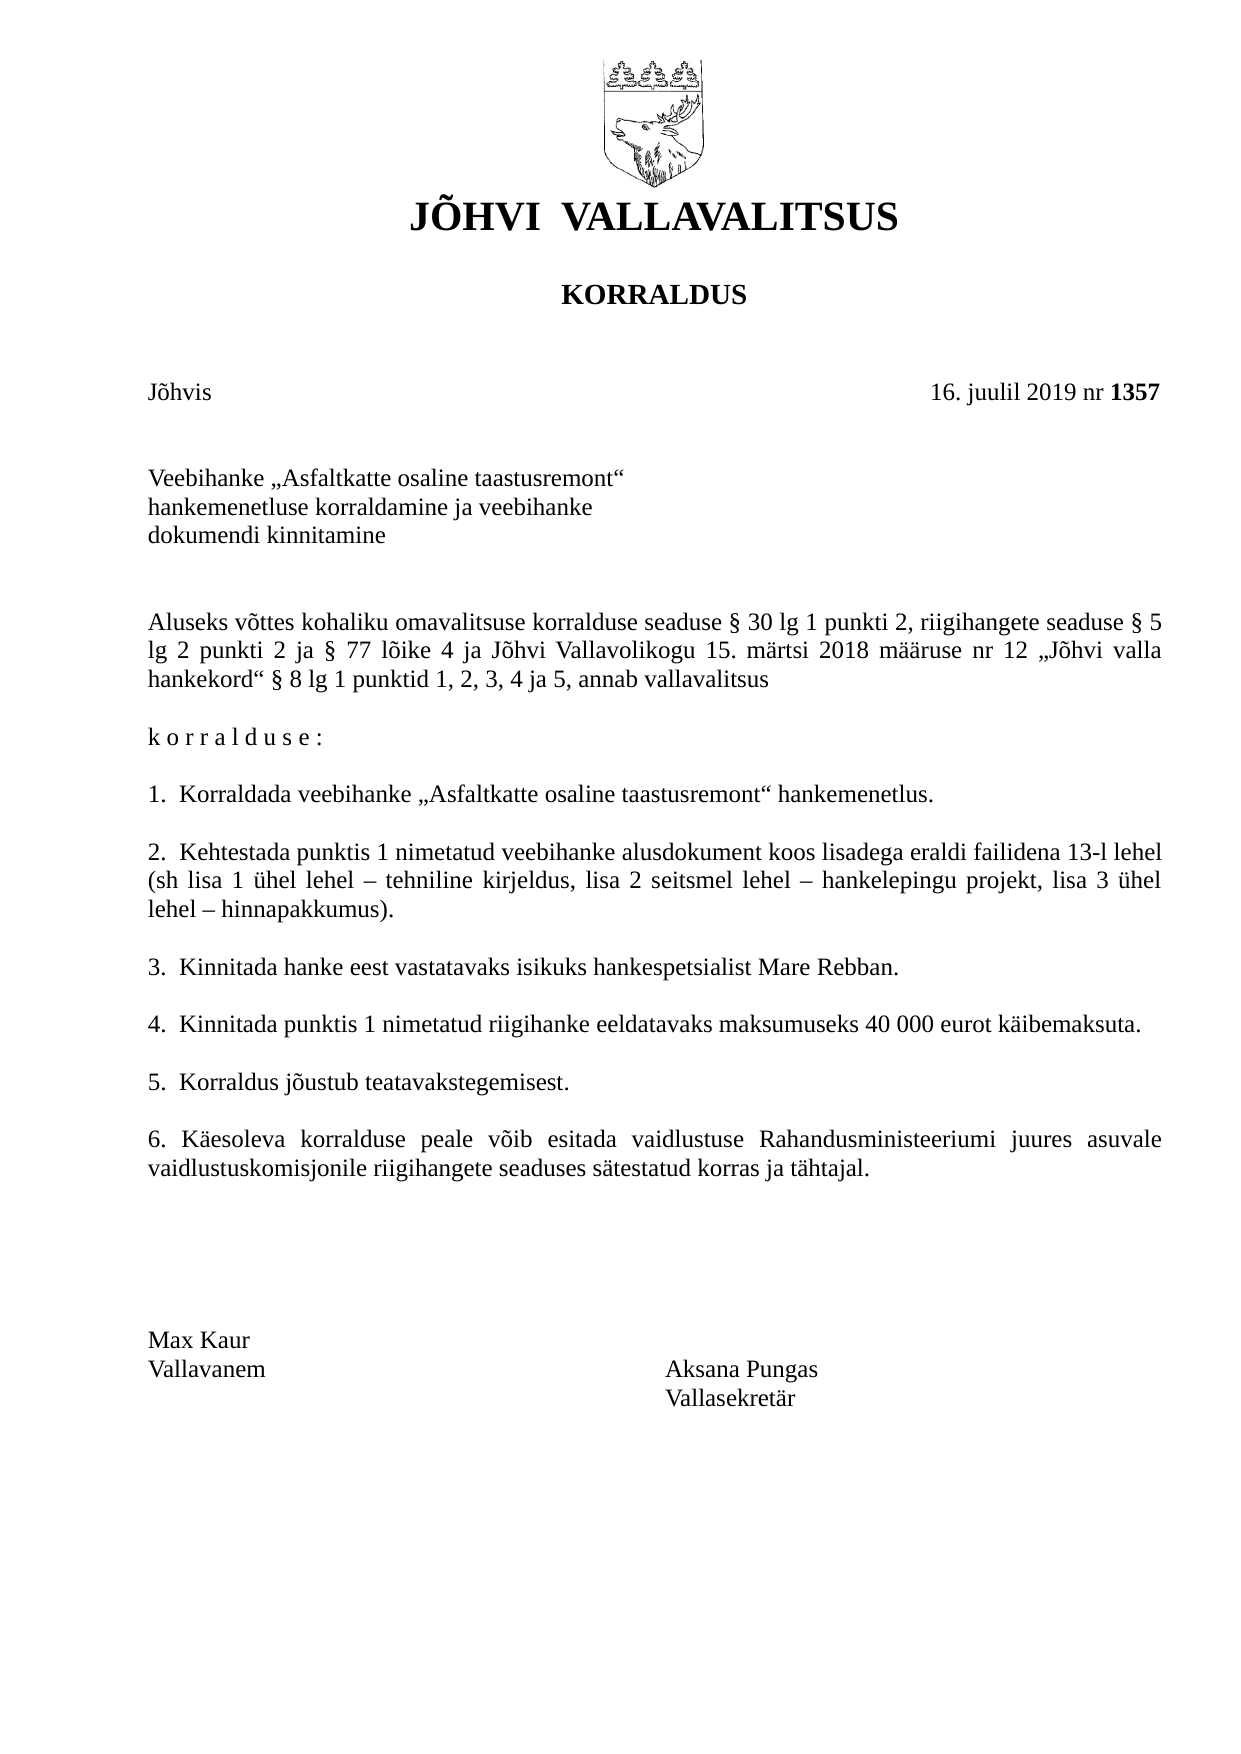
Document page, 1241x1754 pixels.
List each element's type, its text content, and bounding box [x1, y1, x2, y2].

text Vallavanem Aksana Pungas [148, 1354, 1163, 1383]
text 6. Käesoleva korralduse peale võib esitada vaidlustuse Rahandusministeeriumi juures asuvale vaidlustuskomisjonile riigihangete seaduses sätestatud korras ja tähtajal. [148, 1124, 1163, 1182]
text Jõhvis 16. juulil 2019 nr 1357 [148, 377, 1163, 406]
text k o r r a l d u s e : [148, 722, 1163, 751]
text 2. Kehtestada punktis 1 nimetatud veebihanke alusdokument koos lisadega eraldi failidena 13-l lehel (sh lisa 1 ühel lehel – tehniline kirjeldus, lisa 2 seitsmel lehel – hankelepingu projekt, lisa 3 ühel lehel – hinnapakkumus). [148, 837, 1163, 923]
subtitle KORRALDUS [150, 277, 1158, 311]
text dokumendi kinnitamine [148, 521, 1163, 549]
text Vallasekretär [148, 1383, 1163, 1412]
text hankemenetluse korraldamine ja veebihanke [148, 492, 1163, 521]
text Max Kaur [148, 1326, 1163, 1354]
text 4. Kinnitada punktis 1 nimetatud riigihanke eeldatavaks maksumuseks 40 000 eurot käibemaksuta. [148, 1009, 1163, 1038]
subtitle JÕHVI VALLAVALITSUS [150, 191, 1158, 239]
text 5. Korraldus jõustub teatavakstegemisest. [148, 1067, 1163, 1096]
text 3. Kinnitada hanke eest vastatavaks isikuks hankespetsialist Mare Rebban. [148, 952, 1163, 981]
text Veebihanke „Asfaltkatte osaline taastusremont“ [148, 463, 1163, 492]
text Aluseks võttes kohaliku omavalitsuse korralduse seaduse § 30 lg 1 punkti 2, riigihangete seaduse § 5 lg 2 punkti 2 ja § 77 lõike 4 ja Jõhvi Vallavolikogu 15. märtsi 2018 määruse nr 12 „Jõhvi valla hankekord“ § 8 lg 1 punktid 1, 2, 3, 4 ja 5, annab vallavalitsus [148, 607, 1163, 693]
text 1. Korraldada veebihanke „Asfaltkatte osaline taastusremont“ hankemenetlus. [148, 779, 1163, 808]
